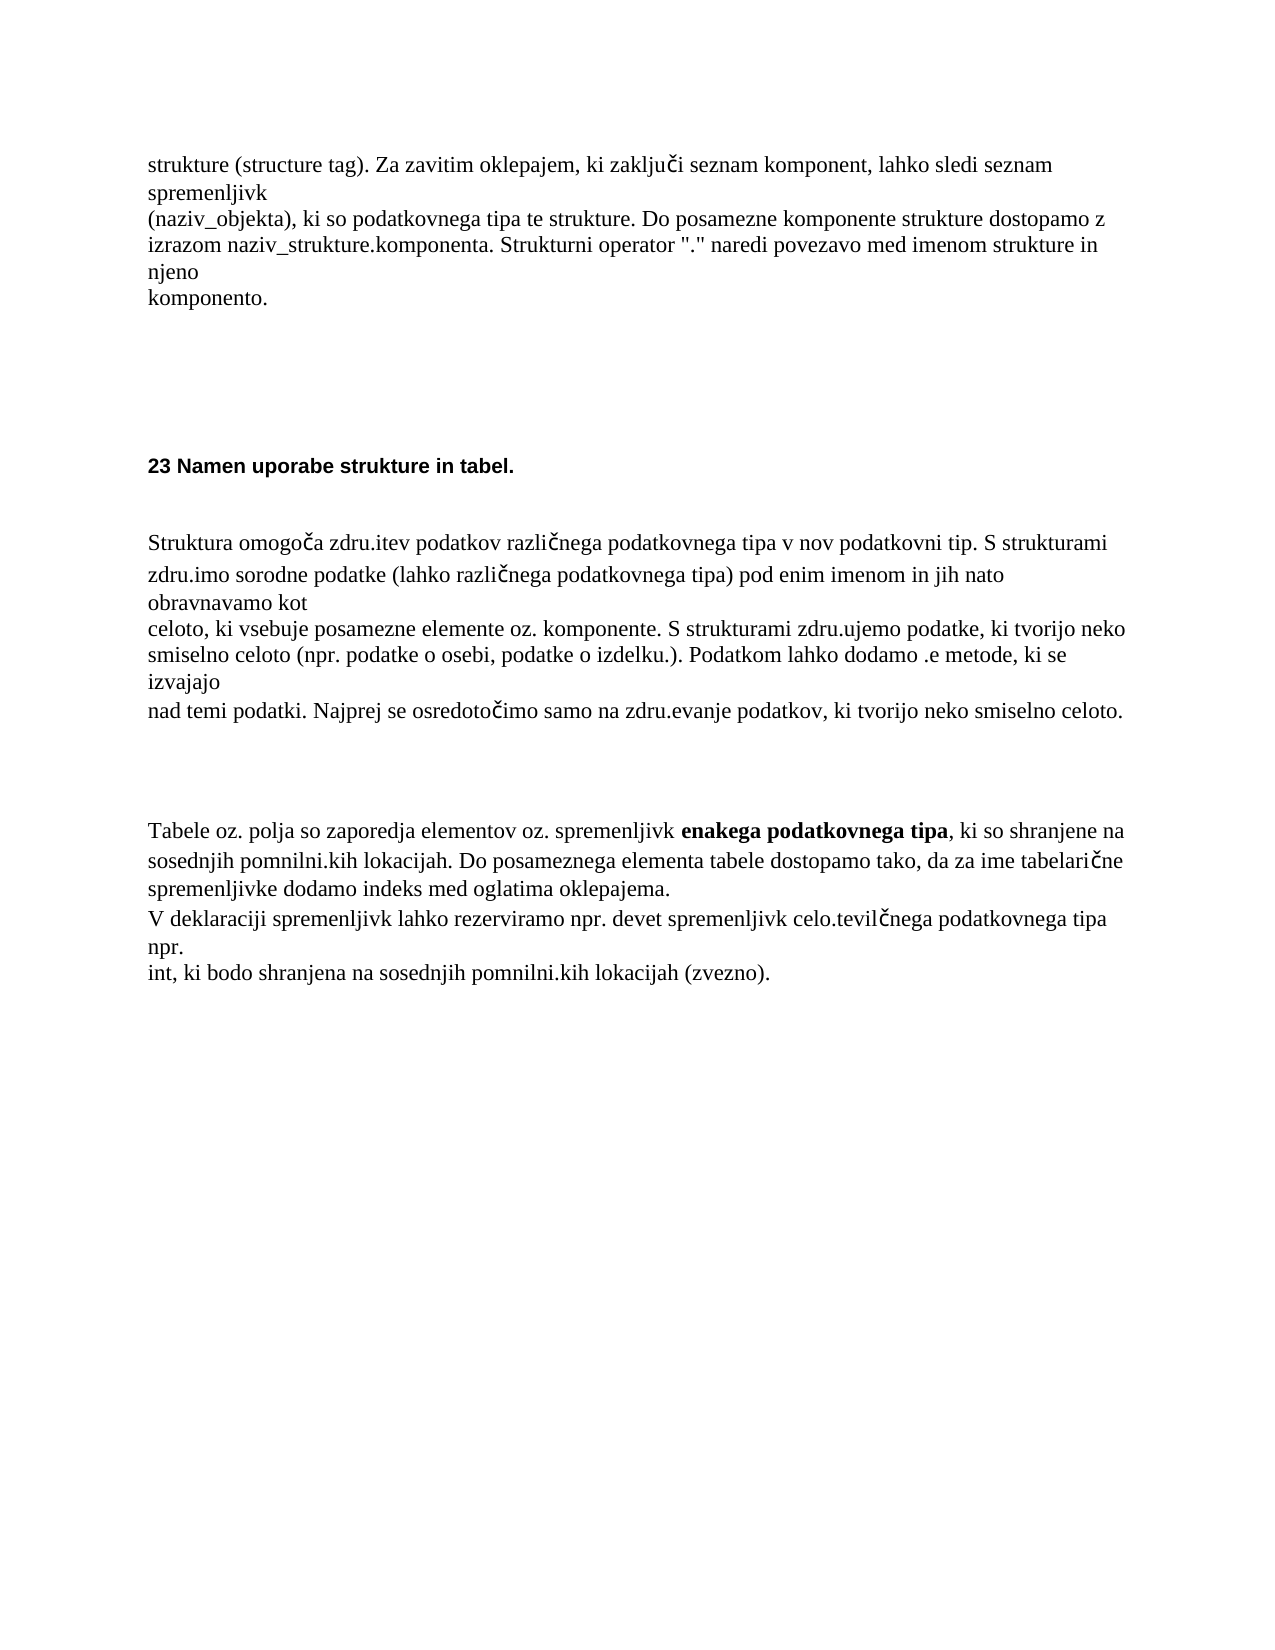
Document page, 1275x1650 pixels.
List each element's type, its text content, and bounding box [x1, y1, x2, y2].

text Tabele oz. polja so zaporedja elementov oz. spremenljivk enakega podatkovnega tipa, ki so shranjene na [148, 817, 1127, 844]
text smiselno celoto (npr. podatke o osebi, podatke o izdelku.). Podatkom lahko dodamo .e metode, ki se izvajajo [148, 641, 1127, 694]
text spremenljivke dodamo indeks med oglatima oklepajema. [148, 875, 1127, 901]
text strukture (structure tag). Za zavitim oklepajem, ki zaključi seznam komponent, lahko sledi seznam spremenljivk [148, 148, 1127, 205]
text izrazom naziv_strukture.komponenta. Strukturni operator "." naredi povezavo med imenom strukture in njeno [148, 232, 1127, 284]
text sosednjih pomnilni.kih lokacijah. Do posameznega elementa tabele dostopamo tako, da za ime tabelarične [148, 844, 1127, 875]
text (naziv_objekta), ki so podatkovnega tipa te strukture. Do posamezne komponente strukture dostopamo z [148, 205, 1127, 232]
text celoto, ki vsebuje posamezne elemente oz. komponente. S strukturami zdru.ujemo podatke, ki tvorijo neko [148, 615, 1127, 641]
text zdru.imo sorodne podatke (lahko različnega podatkovnega tipa) pod enim imenom in jih nato obravnavamo kot [148, 557, 1127, 615]
text 23 Namen uporabe strukture in tabel. [148, 454, 1127, 478]
text V deklaraciji spremenljivk lahko rezerviramo npr. devet spremenljivk celo.tevilčnega podatkovnega tipa npr. [148, 901, 1127, 959]
text Struktura omogoča zdru.itev podatkov različnega podatkovnega tipa v nov podatkovni tip. S strukturami [148, 526, 1127, 557]
text int, ki bodo shranjena na sosednjih pomnilni.kih lokacijah (zvezno). [148, 959, 1127, 985]
text komponento. [148, 284, 1127, 311]
text nad temi podatki. Najprej se osredotočimo samo na zdru.evanje podatkov, ki tvorijo neko smiselno celoto. [148, 694, 1127, 725]
